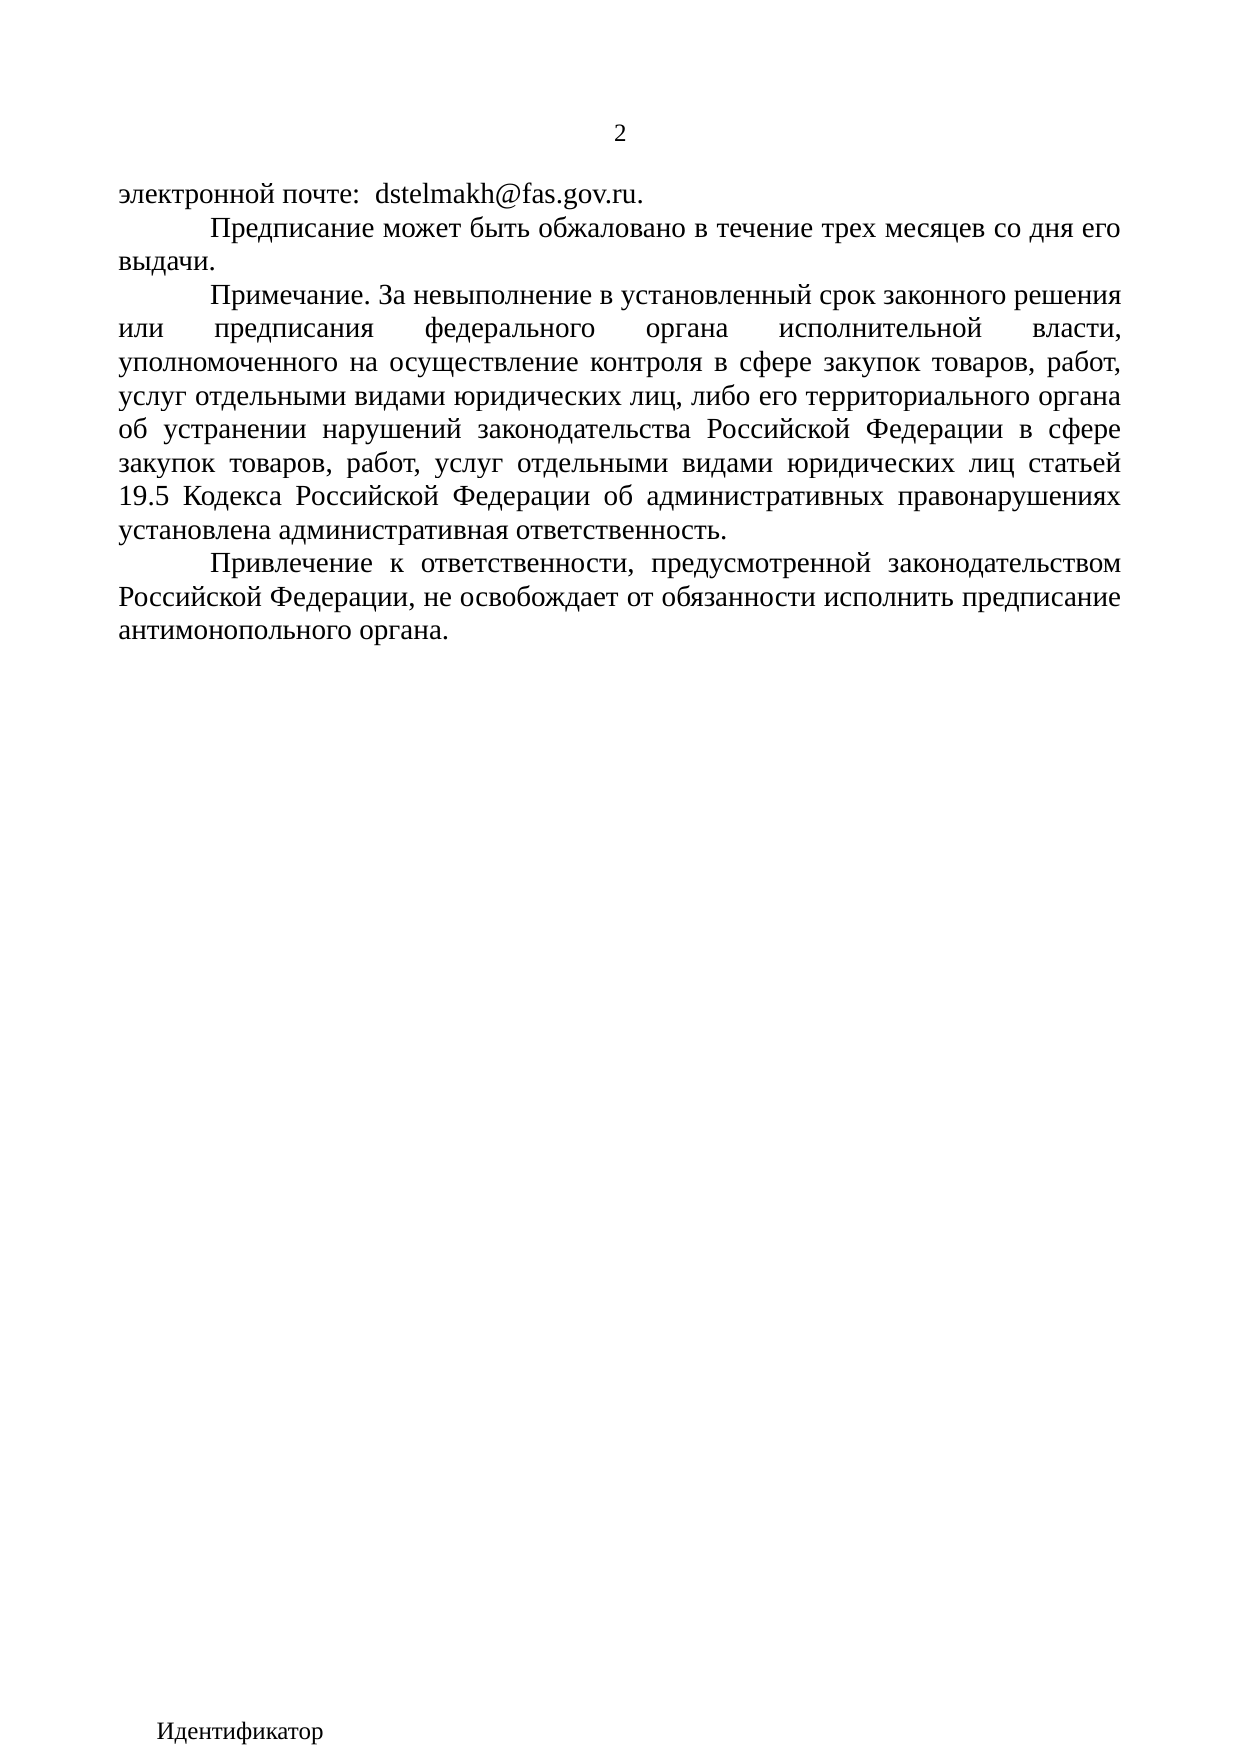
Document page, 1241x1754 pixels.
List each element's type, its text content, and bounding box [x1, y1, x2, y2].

text Привлечение к ответственности, предусмотренной законодательством Российской Федерации, не освобождает от обязанности исполнить предписание антимонопольного органа. [118, 545, 1122, 646]
text Примечание. За невыполнение в установленный срок законного решения или предписания федерального органа исполнительной власти, уполномоченного на осуществление контроля в сфере закупок товаров, работ, услуг отдельными видами юридических лиц, либо его территориального органа об устранении нарушений законодательства Российской Федерации в сфере закупок товаров, работ, услуг отдельными видами юридических лиц статьей 19.5 Кодекса Российской Федерации об административных правонарушениях установлена административная ответственность. [118, 277, 1122, 545]
text Предписание может быть обжаловано в течение трех месяцев со дня его выдачи. [118, 210, 1122, 277]
list электронной почте: dstelmakh@fas.gov.ru. [118, 176, 1122, 210]
